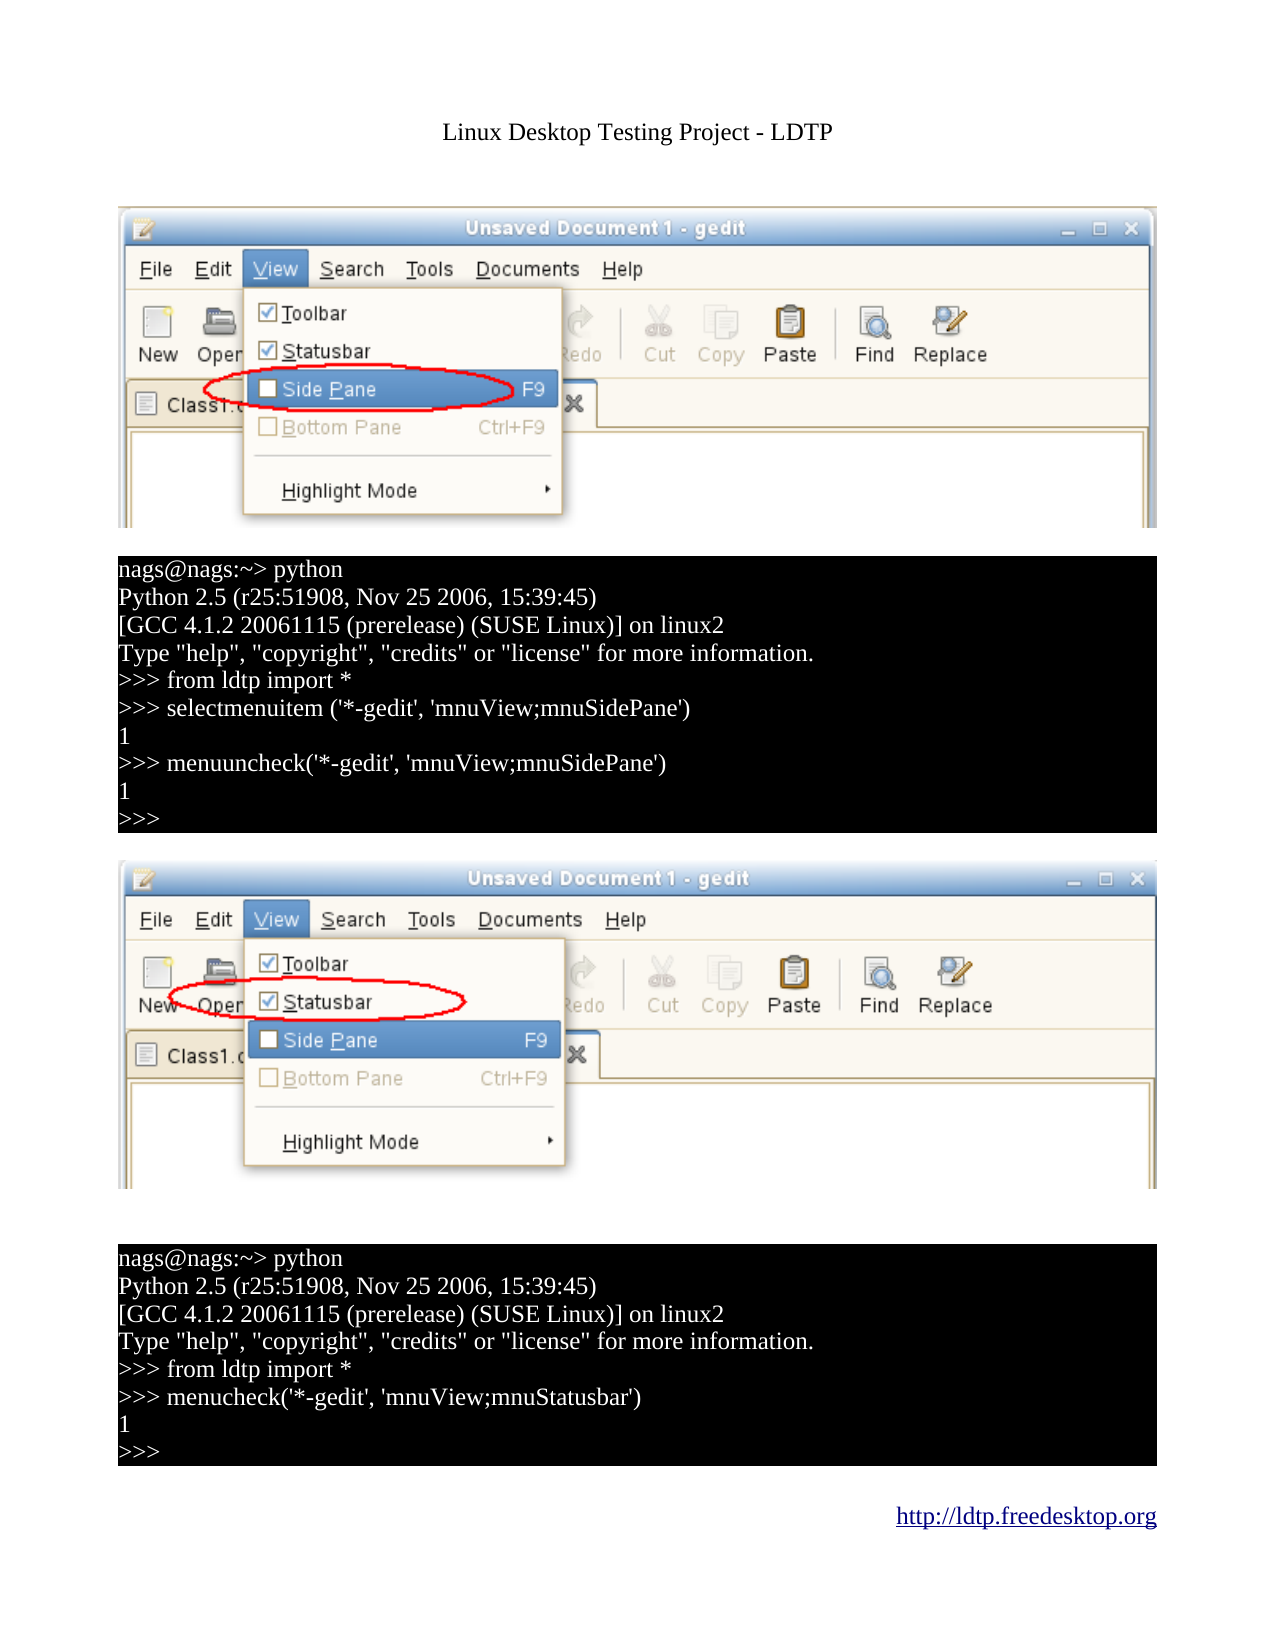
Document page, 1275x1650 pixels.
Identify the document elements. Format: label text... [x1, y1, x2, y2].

picture [118, 205, 1157, 528]
text 1 [118, 777, 1157, 805]
text >>> selectmenuitem ('*-gedit', 'mnuView;mnuSidePane') [118, 694, 1157, 722]
text >>> [118, 805, 1157, 833]
text >>> [118, 1438, 1157, 1466]
text 1 [118, 1411, 1157, 1438]
text >>> menuuncheck('*-gedit', 'mnuView;mnuSidePane') [118, 749, 1157, 777]
text nags@nags:~> python [118, 1244, 1157, 1272]
text Type "help", "copyright", "credits" or "license" for more information. [118, 639, 1157, 666]
text 1 [118, 722, 1157, 749]
text Type "help", "copyright", "credits" or "license" for more information. [118, 1327, 1157, 1355]
text nags@nags:~> python [118, 556, 1157, 583]
picture [118, 860, 1157, 1189]
text >>> menucheck('*-gedit', 'mnuView;mnuStatusbar') [118, 1383, 1157, 1411]
text [GCC 4.1.2 20061115 (prerelease) (SUSE Linux)] on linux2 [118, 1300, 1157, 1327]
text >>> from ldtp import * [118, 1355, 1157, 1383]
text Python 2.5 (r25:51908, Nov 25 2006, 15:39:45) [118, 583, 1157, 611]
text [GCC 4.1.2 20061115 (prerelease) (SUSE Linux)] on linux2 [118, 611, 1157, 639]
text >>> from ldtp import * [118, 666, 1157, 694]
text Python 2.5 (r25:51908, Nov 25 2006, 15:39:45) [118, 1272, 1157, 1300]
